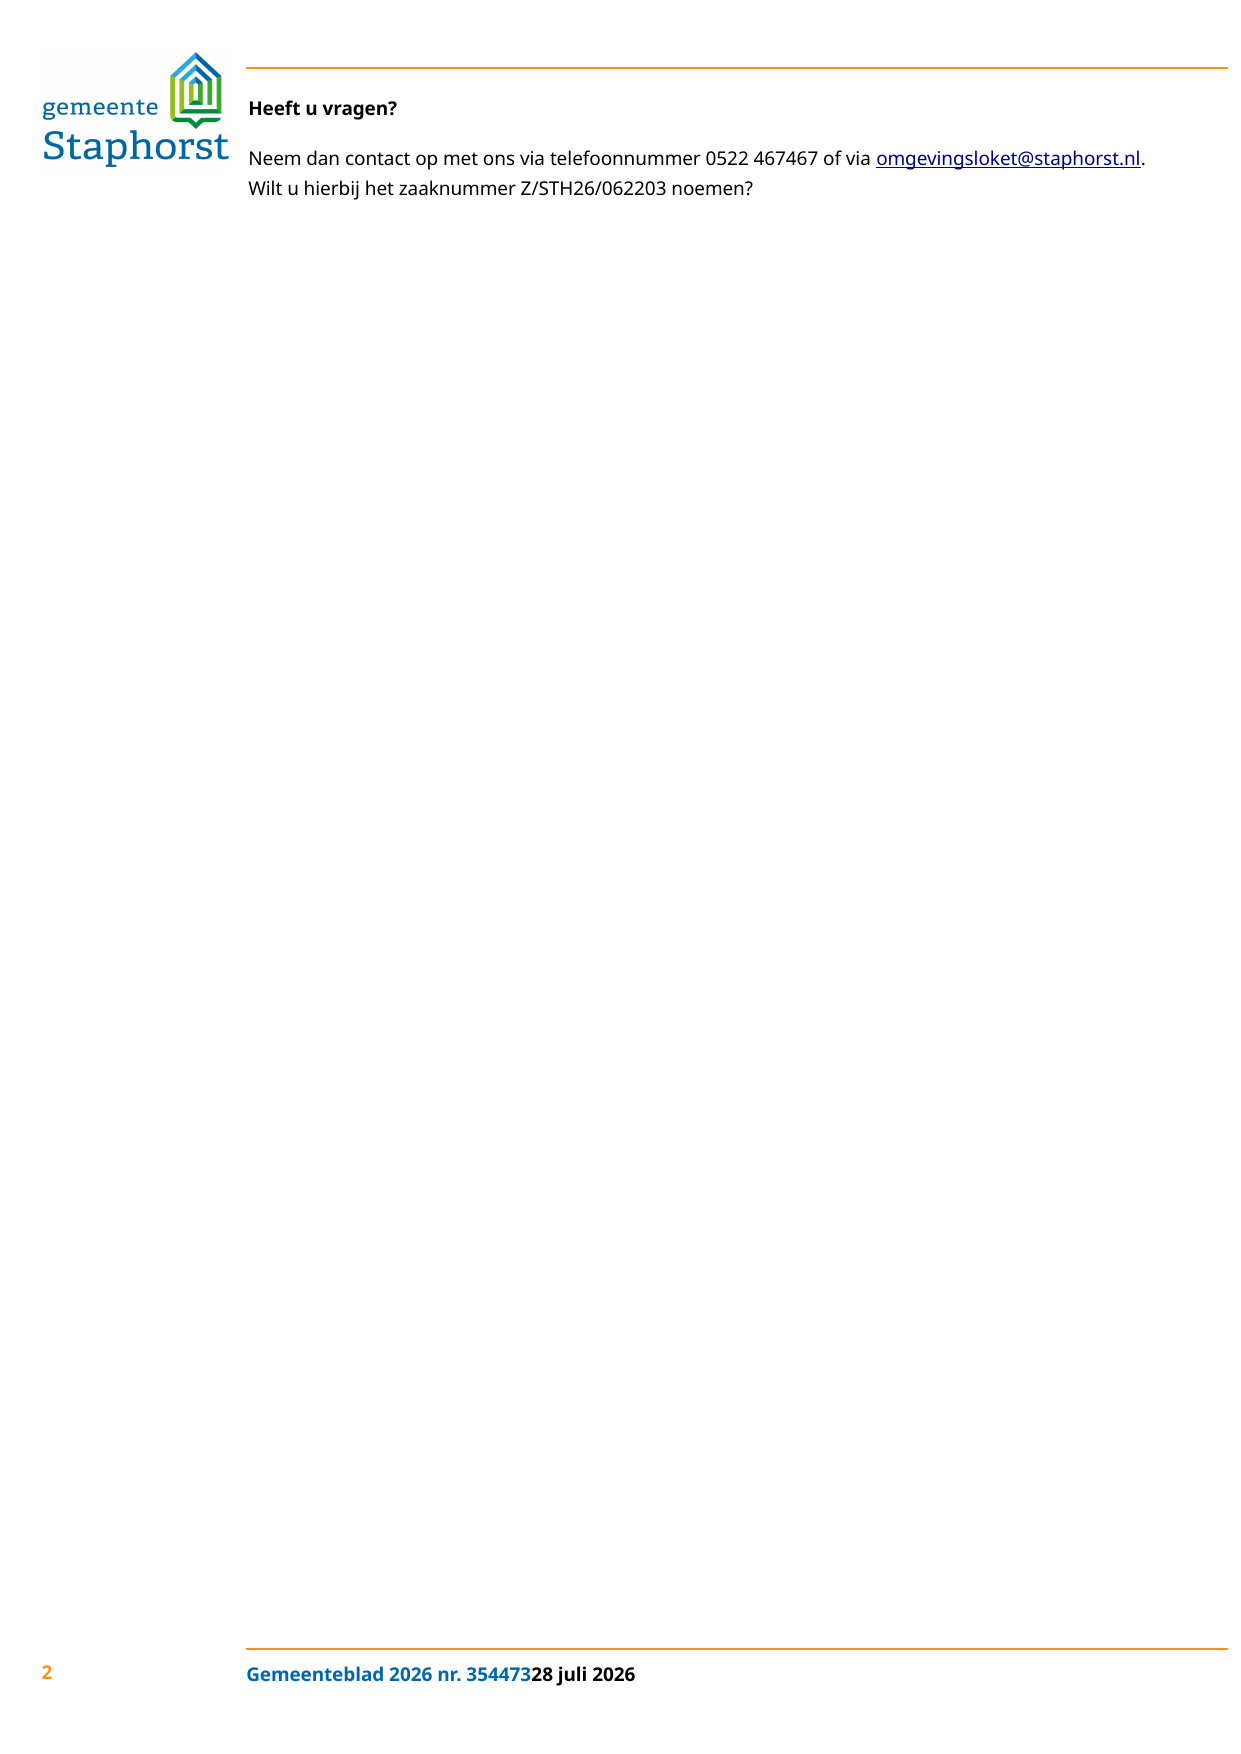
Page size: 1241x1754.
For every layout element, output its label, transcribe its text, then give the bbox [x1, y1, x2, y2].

picture [41, 47, 231, 172]
text Heeft u vragen? [248, 95, 1152, 121]
text Neem dan contact op met ons via telefoonnummer 0522 467467 of via omgevingsloket@staphorst.nl. Wilt u hierbij het zaaknummer Z/STH26/062203 noemen? [248, 145, 1152, 201]
